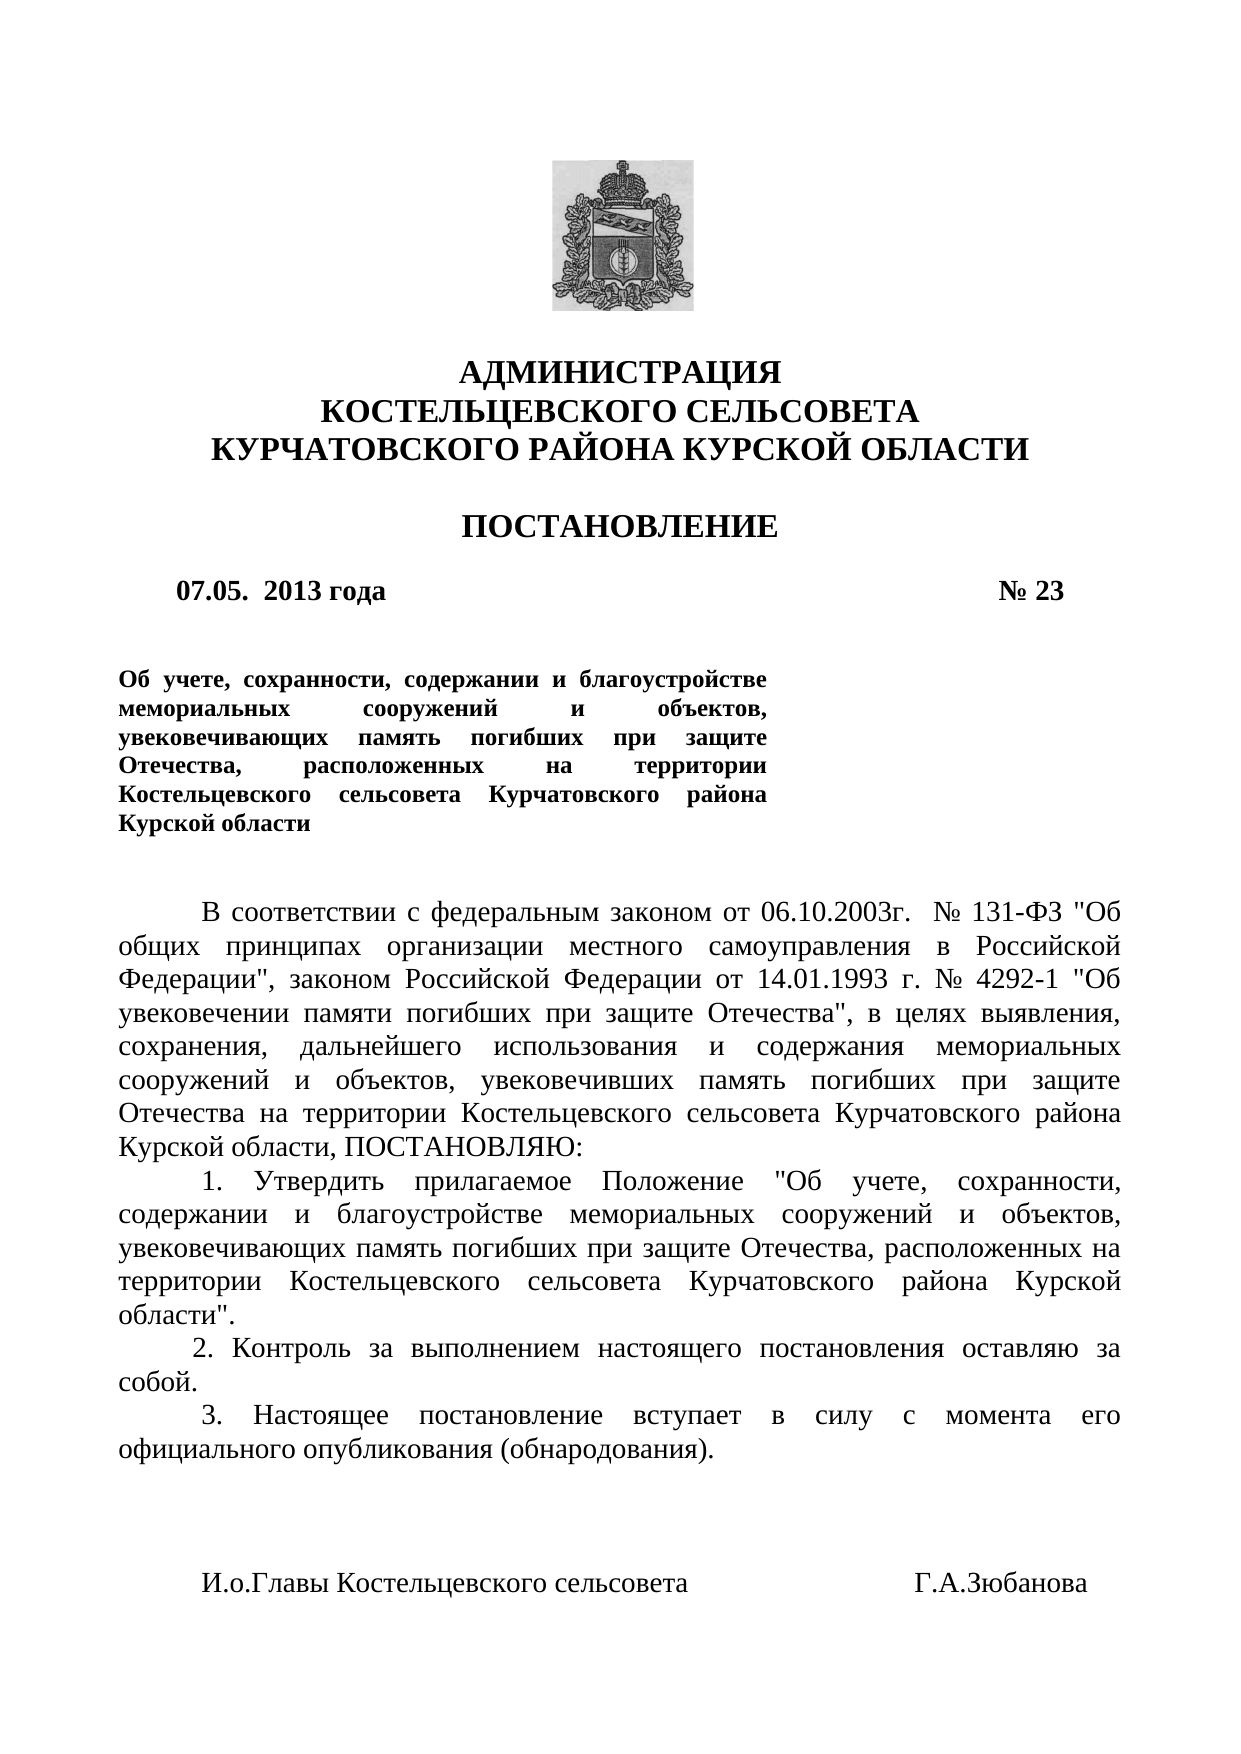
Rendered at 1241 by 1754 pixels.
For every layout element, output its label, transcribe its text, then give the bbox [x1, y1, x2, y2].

text АДМИНИСТРАЦИЯ [118, 353, 1122, 391]
text 3. Настоящее постановление вступает в силу с момента его официального опубликования (обнародования). [118, 1397, 1122, 1464]
text Об учете, сохранности, содержании и благоустройстве мемориальных сооружений и объектов, увековечивающих память погибших при защите Отечества, расположенных на территории Костельцевского сельсовета Курчатовского района Курской области [118, 664, 767, 837]
text КОСТЕЛЬЦЕВСКОГО СЕЛЬСОВЕТА [118, 391, 1122, 429]
list 2. Контроль за выполнением настоящего постановления оставляю за собой. [118, 1330, 1122, 1397]
text 07.05. 2013 года № 23 [118, 573, 1122, 607]
picture [552, 160, 694, 311]
text КУРЧАТОВСКОГО РАЙОНА КУРСКОЙ ОБЛАСТИ [118, 429, 1122, 468]
text 1. Утвердить прилагаемое Положение "Об учете, сохранности, содержании и благоустройстве мемориальных сооружений и объектов, увековечивающих память погибших при защите Отечества, расположенных на территории Костельцевского сельсовета Курчатовского района Курской области". [118, 1163, 1122, 1330]
text И.о.Главы Костельцевского сельсовета Г.А.Зюбанова [118, 1565, 1122, 1599]
text В соответствии с федеральным законом от 06.10.2003г. № 131-ФЗ "Об общих принципах организации местного самоуправления в Российской Федерации", законом Российской Федерации от 14.01.1993 г. № 4292-1 "Об увековечении памяти погибших при защите Отечества", в целях выявления, сохранения, дальнейшего использования и содержания мемориальных сооружений и объектов, увековечивших память погибших при защите Отечества на территории Костельцевского сельсовета Курчатовского района Курской области, ПОСТАНОВЛЯЮ: [118, 894, 1122, 1163]
text ПОСТАНОВЛЕНИЕ [118, 506, 1122, 544]
